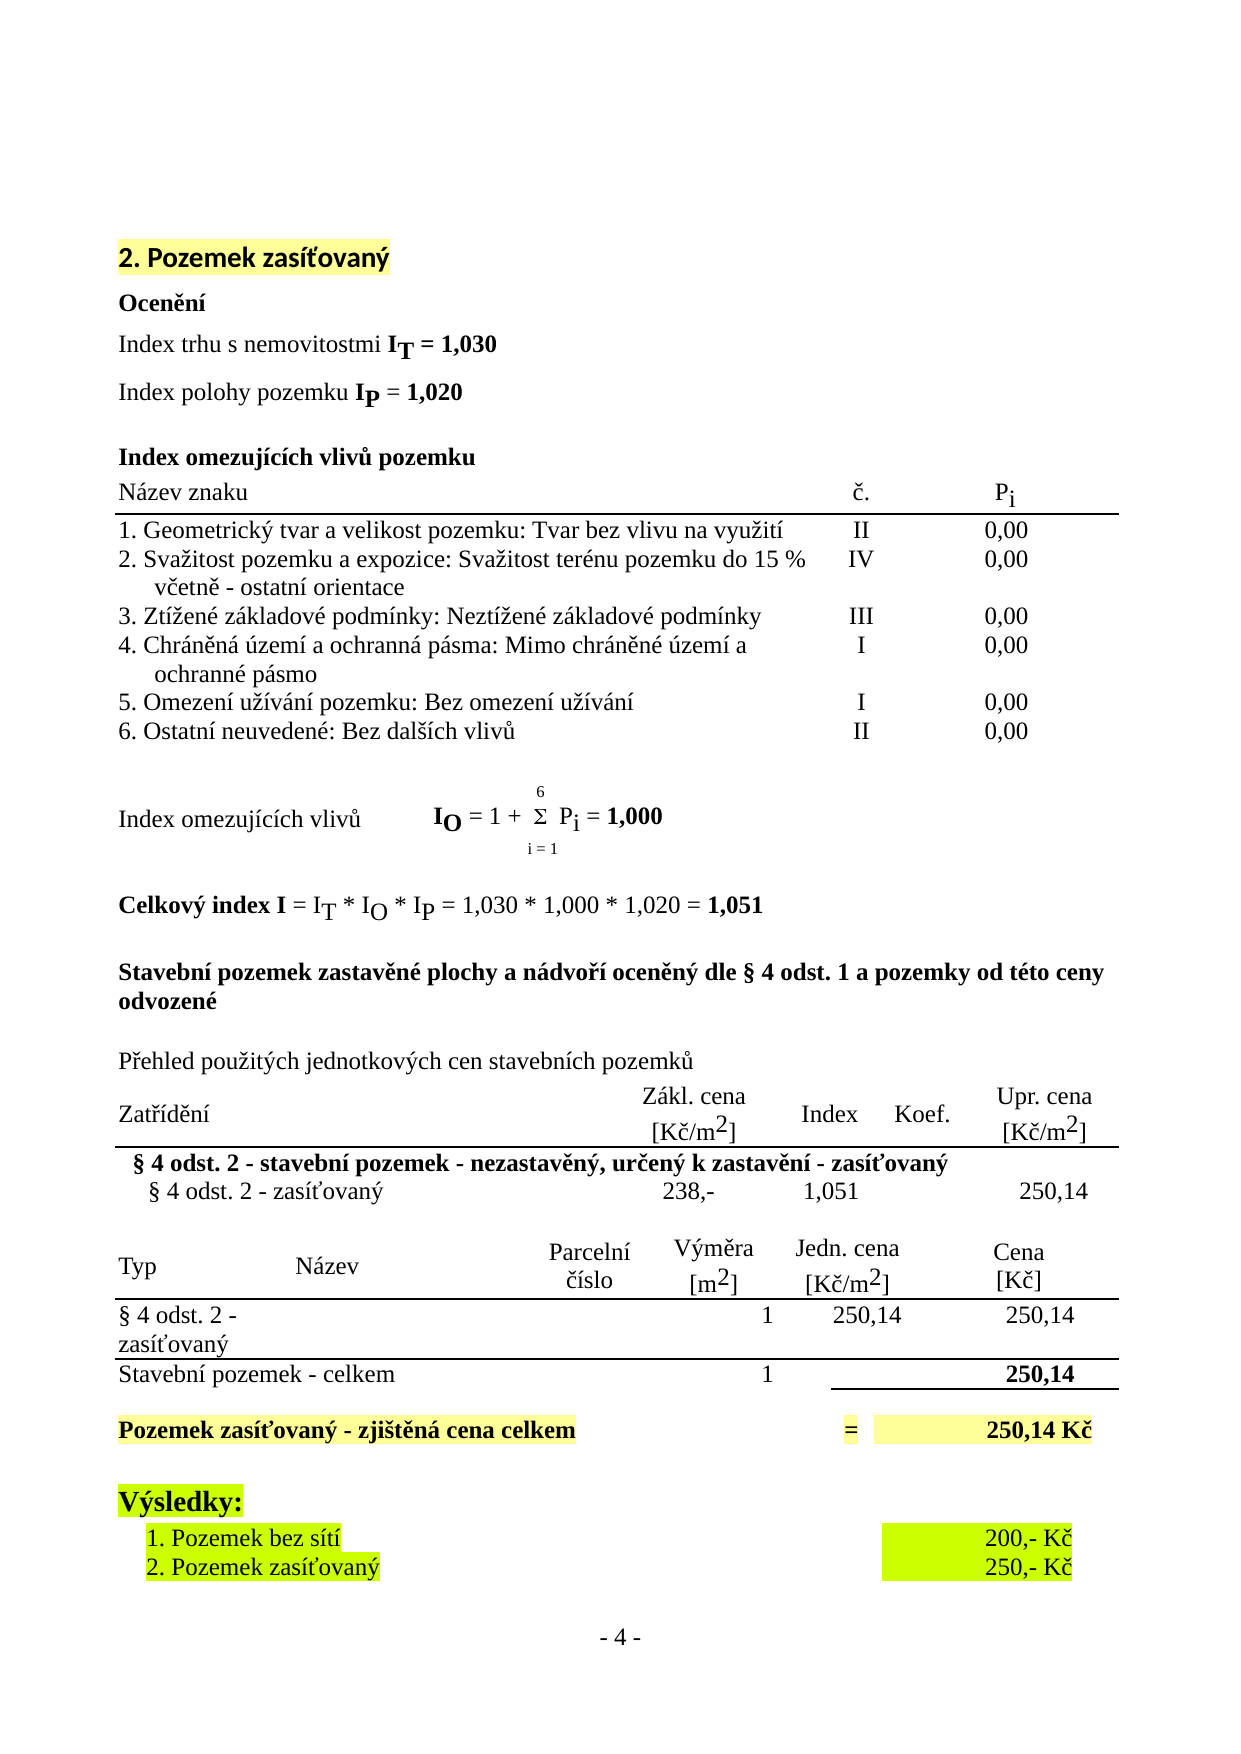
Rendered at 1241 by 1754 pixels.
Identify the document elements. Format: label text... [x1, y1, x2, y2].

table_header 200,- Kč [879, 1523, 1119, 1552]
text Přehled použitých jednotkových cen stavebních pozemků [118, 1046, 1122, 1074]
table_header [115, 773, 398, 801]
table_header Koef. [875, 1081, 969, 1146]
table_header 6 [525, 773, 556, 801]
table_cell IV [831, 544, 891, 601]
table_cell 2. Svažitost pozemku a expozice: Svažitost terénu pozemku do 15 % včetně - ostatní orientace [115, 544, 831, 601]
text Ocenění [118, 288, 1122, 316]
table_cell [1100, 1148, 1119, 1176]
table_header Index [784, 1081, 875, 1146]
table_cell § 4 odst. 2 - zasíťovaný [115, 1176, 603, 1205]
table_cell § 4 odst. 2 - stavební pozemek - nezastavěný, určený k zastavění - zasíťovaný [115, 1148, 1099, 1176]
table_cell [115, 837, 398, 865]
table_cell [776, 1360, 918, 1388]
table_cell I [831, 688, 891, 716]
table_header Název [292, 1233, 528, 1298]
table_header Upr. cena [Kč/m2] [969, 1081, 1119, 1146]
table_cell II [831, 515, 891, 544]
table_cell 1 [647, 1360, 776, 1388]
table_cell 1. Geometrický tvar a velikost pozemku: Tvar bez vlivu na využití [115, 515, 831, 544]
table_header [556, 773, 1119, 801]
table_cell Pozemek zasíťovaný - zjištěná cena celkem [115, 1388, 831, 1444]
text Stavební pozemek zastavěné plochy a nádvoří oceněný dle § 4 odst. 1 a pozemky od této ceny odvozené [118, 957, 1122, 1014]
table_cell Index omezujících vlivů [115, 801, 398, 837]
table_header Cena [Kč] [918, 1233, 1119, 1298]
text Index omezujících vlivů pozemku [118, 442, 1122, 471]
table_cell IO = 1 + [399, 801, 524, 837]
table_header Parcelní číslo [528, 1233, 651, 1298]
table_cell 0,00 [891, 716, 1119, 745]
table_cell 0,00 [891, 515, 1119, 544]
table_cell 1 [651, 1300, 776, 1357]
text Celkový index I = IT * IO * IP = 1,030 * 1,000 * 1,020 = 1,051 [118, 890, 1122, 926]
table_cell 2. Pozemek zasíťovaný [115, 1552, 879, 1581]
table_cell 250,- Kč [879, 1552, 1119, 1581]
table_cell i = 1 [525, 837, 1119, 865]
table_cell 6. Ostatní neuvedené: Bez dalších vlivů [115, 716, 831, 745]
text 2. Pozemek zasíťovaný [118, 239, 1122, 275]
table_cell 4. Chráněná území a ochranná pásma: Mimo chráněné území a ochranné pásmo [115, 630, 831, 687]
table_cell 250,14 [969, 1176, 1119, 1205]
table_header 1. Pozemek bez sítí [115, 1523, 879, 1552]
table_cell  [525, 801, 556, 837]
table_header Jedn. cena [Kč/m2] [776, 1233, 918, 1298]
table_cell 0,00 [891, 688, 1119, 716]
table_cell III [831, 601, 891, 630]
table_cell 1,051 [784, 1176, 875, 1205]
table_cell = [831, 1390, 871, 1444]
table_cell 250,14 [776, 1300, 918, 1357]
table_cell I [831, 630, 891, 687]
table_cell § 4 odst. 2 - zasíťovaný [115, 1300, 292, 1357]
table_header Zákl. cena [Kč/m2] [603, 1081, 784, 1146]
table_header Název znaku [115, 477, 831, 513]
table_cell Stavební pozemek - celkem [115, 1360, 647, 1388]
table_cell 250,14 [918, 1300, 1119, 1357]
text Výsledky: [118, 1484, 1122, 1517]
table_header Typ [115, 1233, 292, 1298]
table_cell 0,00 [891, 630, 1119, 687]
text Index trhu s nemovitostmi IT = 1,030 [118, 329, 1122, 365]
table_header [399, 773, 524, 801]
table_cell Pi = 1,000 [556, 801, 1119, 837]
table_cell 0,00 [891, 601, 1119, 630]
table_cell 238,- [603, 1176, 784, 1205]
table_header Pi [891, 477, 1119, 513]
table_cell [292, 1300, 528, 1357]
table_cell [399, 837, 524, 865]
table_cell 0,00 [891, 544, 1119, 601]
text Index polohy pozemku IP = 1,020 [118, 377, 1122, 413]
table_cell II [831, 716, 891, 745]
table_cell 250,14 Kč [871, 1390, 1119, 1444]
table_header č. [831, 477, 891, 513]
table_cell 250,14 [918, 1360, 1119, 1388]
table_cell [528, 1300, 651, 1357]
table_cell 3. Ztížené základové podmínky: Neztížené základové podmínky [115, 601, 831, 630]
table_cell [875, 1176, 969, 1205]
table_header Zatřídění [115, 1081, 603, 1146]
table_cell 5. Omezení užívání pozemku: Bez omezení užívání [115, 688, 831, 716]
table_header Výměra [m2] [651, 1233, 776, 1298]
